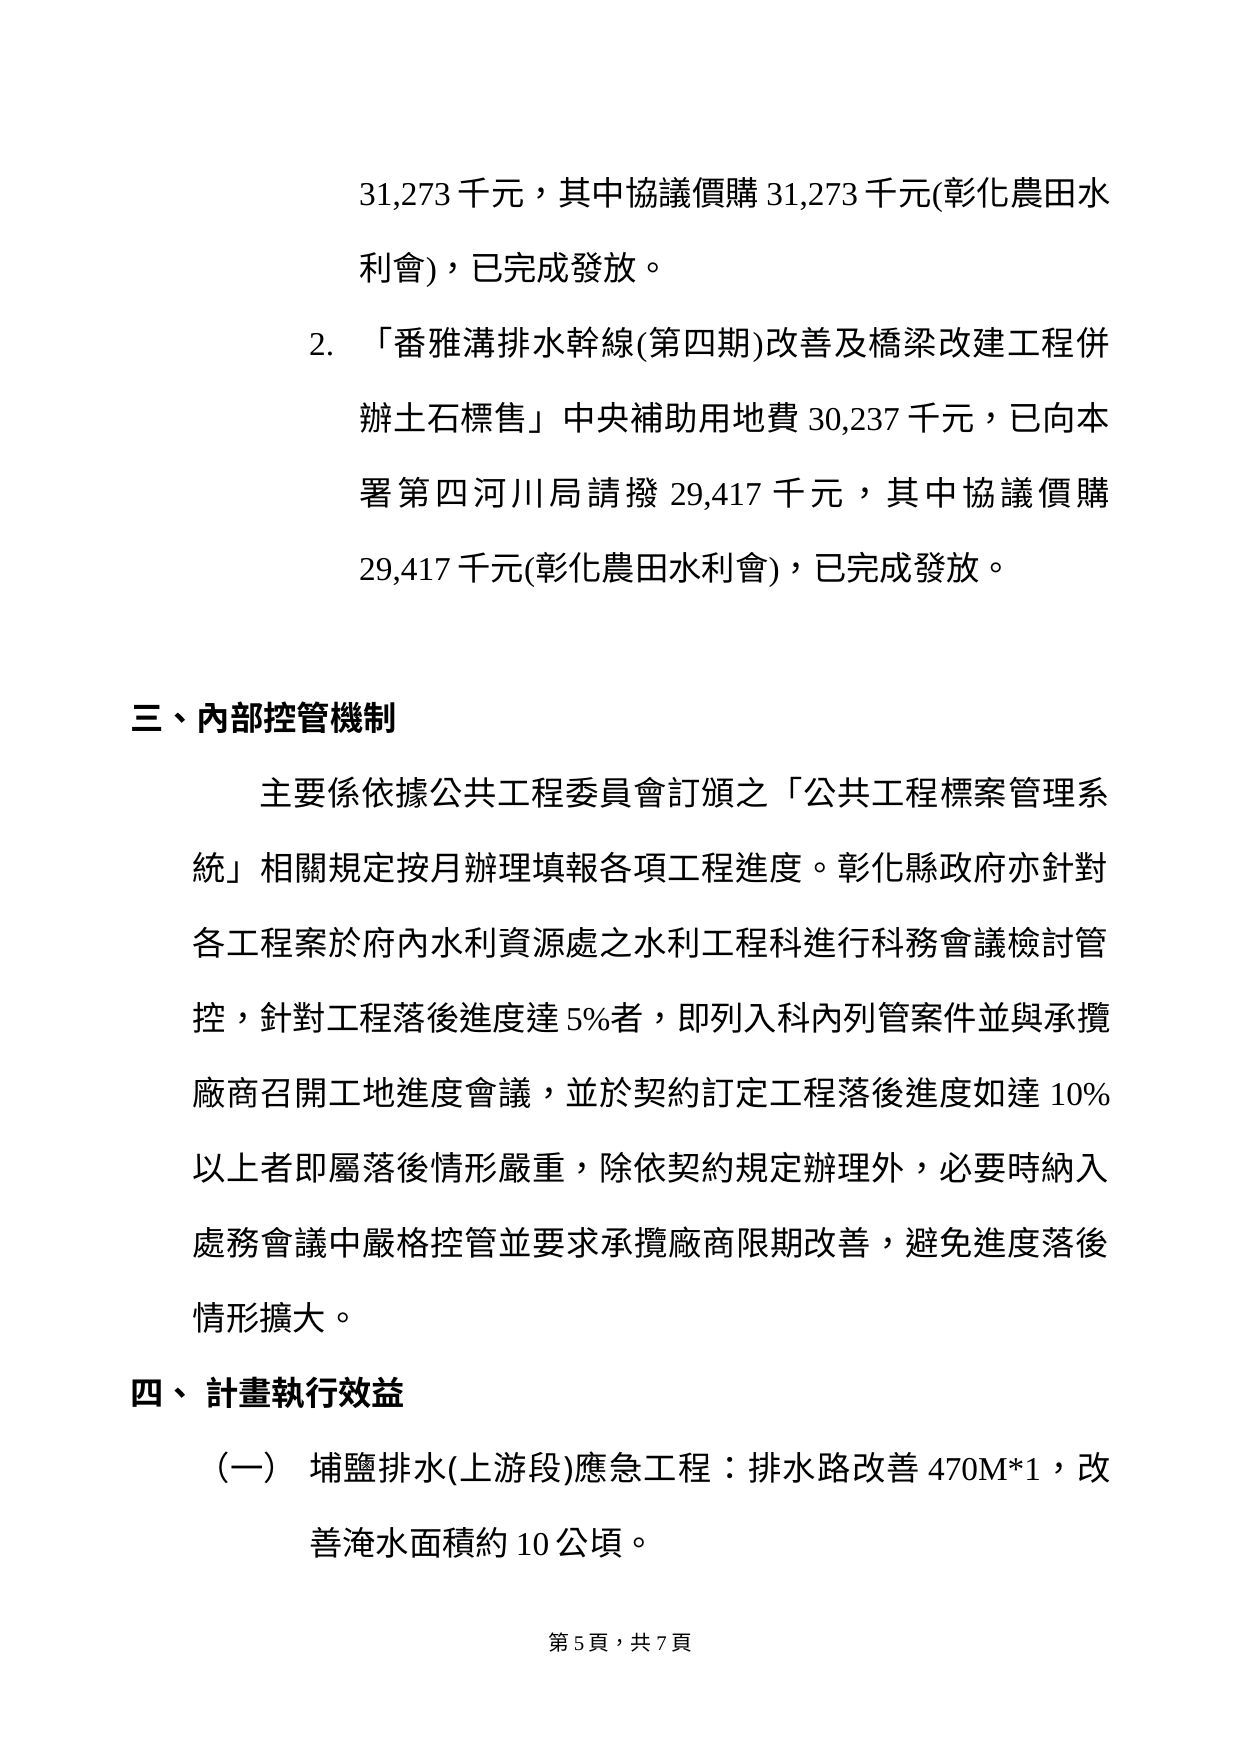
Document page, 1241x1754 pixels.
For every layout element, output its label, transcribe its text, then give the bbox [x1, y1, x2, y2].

list 計畫執行效益 [130, 1347, 1110, 1422]
list 31,273千元，其中協議價購31,273千元(彰化農田水利會)，已完成發放。 [309, 147, 1110, 297]
text 三、內部控管機制 [130, 672, 1110, 747]
list 「番雅溝排水幹線(第四期)改善及橋梁改建工程併辦土石標售」中央補助用地費30,237千元，已向本署第四河川局請撥29,417千元，其中協議價購29,417千元(彰化農田水利會)，已完成發放。 [309, 297, 1110, 597]
text 主要係依據公共工程委員會訂頒之「公共工程標案管理系統」相關規定按月辦理填報各項工程進度。彰化縣政府亦針對各工程案於府內水利資源處之水利工程科進行科務會議檢討管控，針對工程落後進度達5%者，即列入科內列管案件並與承攬廠商召開工地進度會議，並於契約訂定工程落後進度如達10%以上者即屬落後情形嚴重，除依契約規定辦理外，必要時納入處務會議中嚴格控管並要求承攬廠商限期改善，避免進度落後情形擴大。 [192, 747, 1110, 1347]
list 埔鹽排水(上游段)應急工程：排水路改善470M*1，改善淹水面積約10公頃。 [196, 1422, 1110, 1572]
